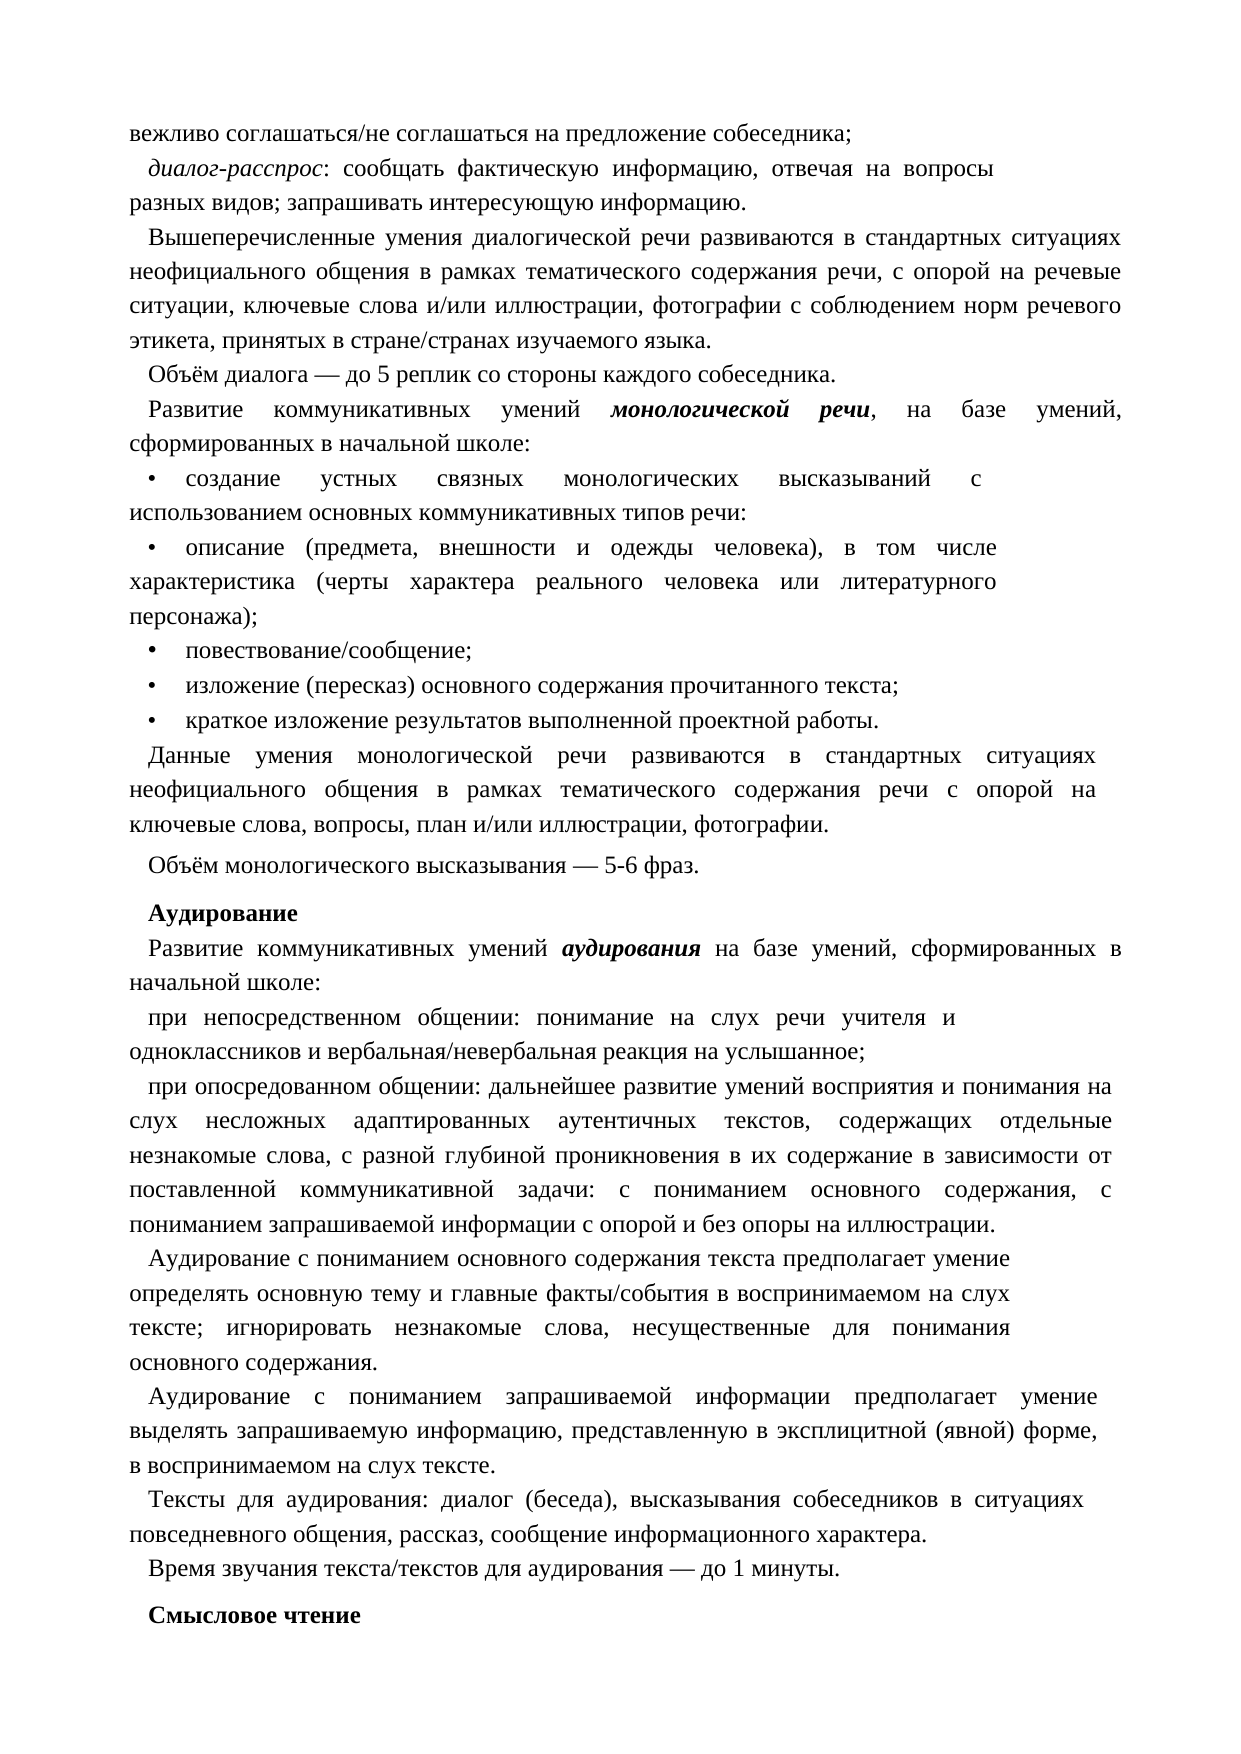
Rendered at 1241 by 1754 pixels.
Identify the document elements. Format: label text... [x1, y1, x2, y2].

text при непосредственном общении: понимание на слух речи учителя и одноклассников и вербальная/невербальная реакция на услышанное; [129, 1002, 957, 1065]
text Смысловое чтение [148, 1600, 1122, 1629]
text Аудирование с пониманием запрашиваемой информации предполагает умение выделять запрашиваемую информацию, представленную в эксплицитной (явной) форме, в воспринимаемом на слух тексте. [129, 1381, 1098, 1479]
text Данные умения монологической речи развиваются в стандартных ситуациях неофициального общения в рамках тематического содержания речи с опорой на ключевые слова, вопросы, план и/или иллюстрации, фотографии. [129, 740, 1097, 838]
text диалог-расспрос: сообщать фактическую информацию, отвечая на вопросы разных видов; запрашивать интересующую информацию. [129, 153, 995, 216]
text Объём диалога — до 5 реплик со стороны каждого собеседника. [148, 359, 1122, 388]
text Аудирование с пониманием основного содержания текста предполагает умение определять основную тему и главные факты/события в воспринимаемом на слух тексте; игнорировать незнакомые слова, несущественные для понимания основного содержания. [129, 1243, 1011, 1375]
text Тексты для аудирования: диалог (беседа), высказывания собеседников в ситуациях повседневного общения, рассказ, сообщение информационного характера. [129, 1484, 1085, 1548]
text Аудирование [148, 898, 1122, 927]
list создание устных связных монологических высказываний с использованием основных коммуникативных типов речи: [92, 463, 982, 526]
text Время звучания текста/текстов для аудирования — до 1 минуты. [148, 1553, 1122, 1582]
text Вышеперечисленные умения диалогической речи развиваются в стандартных ситуациях неофициального общения в рамках тематического содержания речи, с опорой на речевые ситуации, ключевые слова и/или иллюстрации, фотографии с соблюдением норм речевого этикета, принятых в стране/странах изучаемого языка. [129, 222, 1122, 354]
list краткое изложение результатов выполненной проектной работы. [125, 705, 1122, 734]
text Развитие коммуникативных умений аудирования на базе умений, сформированных в начальной школе: [129, 933, 1122, 996]
list изложение (пересказ) основного содержания прочитанного текста; [125, 670, 1122, 699]
list описание (предмета, внешности и одежды человека), в том числе характеристика (черты характера реального человека или литературного персонажа); [92, 532, 997, 629]
text Объём монологического высказывания — 5-6 фраз. [148, 850, 1122, 879]
text при опосредованном общении: дальнейшее развитие умений восприятия и понимания на слух несложных адаптированных аутентичных текстов, содержащих отдельные незнакомые слова, с разной глубиной проникновения в их содержание в зависимости от поставленной коммуникативной задачи: с пониманием основного содержания, с пониманием запрашиваемой информации с опорой и без опоры на иллюстрации. [129, 1071, 1113, 1237]
text Развитие коммуникативных умений монологической речи, на базе умений, сформированных в начальной школе: [129, 394, 1122, 457]
text вежливо соглашаться/не соглашаться на предложение собеседника; [129, 118, 1122, 147]
list повествование/сообщение; [125, 635, 1122, 664]
